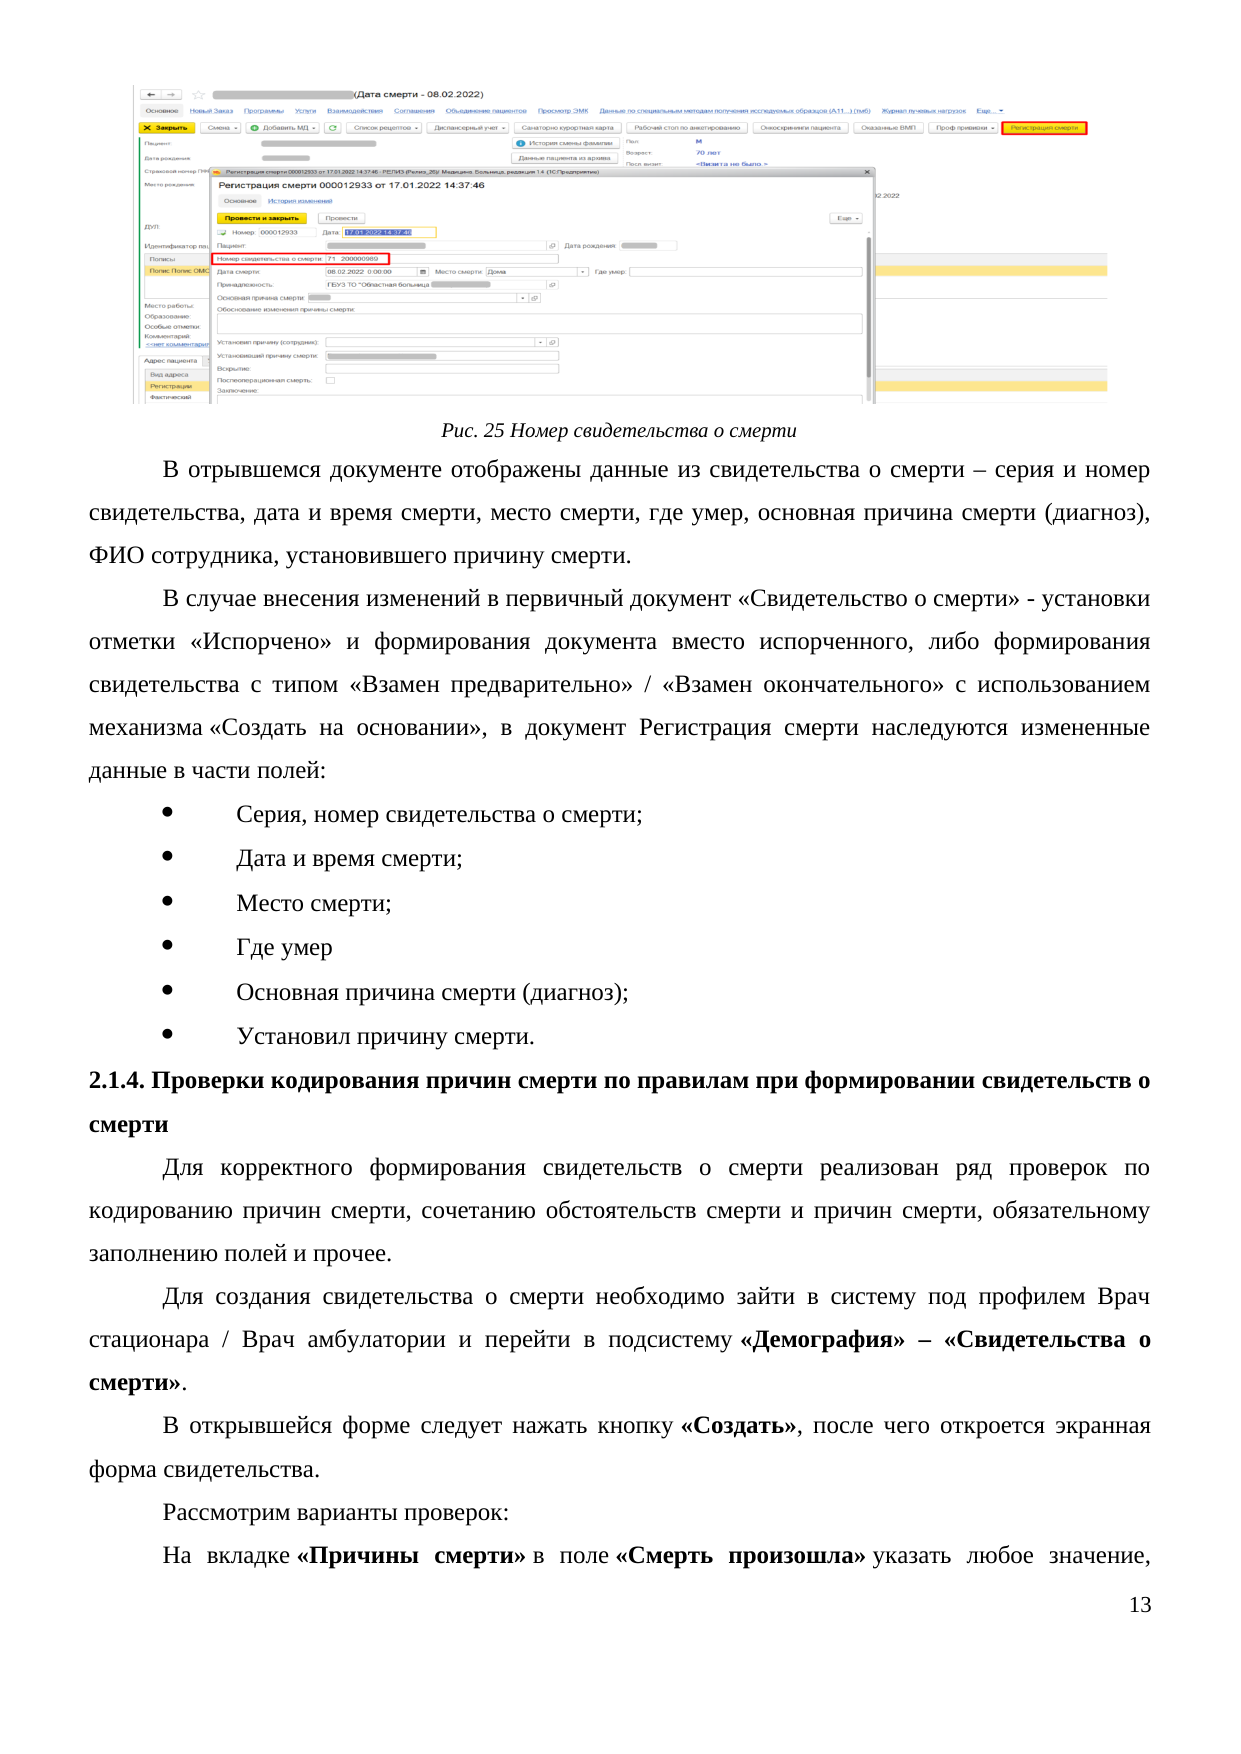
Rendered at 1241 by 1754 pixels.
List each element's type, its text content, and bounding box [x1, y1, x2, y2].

list Место смерти; [89, 888, 1152, 917]
text Для корректного формирования свидетельств о смерти реализован ряд проверок по кодированию причин смерти, сочетанию обстоятельств смерти и причин смерти, обязательному заполнению полей и прочее. [89, 1152, 1152, 1267]
text На вкладке «Причины смерти» в поле «Смерть произошла» указать любое значение, [89, 1540, 1152, 1569]
list Где умер [89, 932, 1152, 962]
text Для создания свидетельства о смерти необходимо зайти в систему под профилем Врач стационара / Врач амбулатории и перейти в подсистему «Демография» – «Свидетельства о смерти». [89, 1281, 1152, 1396]
text В отрывшемся документе отображены данные из свидетельства о смерти – серия и номер свидетельства, дата и время смерти, место смерти, где умер, основная причина смерти (диагноз), ФИО сотрудника, установившего причину смерти. [89, 454, 1152, 569]
picture [132, 85, 1108, 404]
text В случае внесения изменений в первичный документ «Свидетельство о смерти» - установки отметки «Испорчено» и формирования документа вместо испорченного, либо формирования свидетельства с типом «Взамен предварительно» / «Взамен окончательного» с использованием механизма «Создать на основании», в документ Регистрация смерти наследуются измененные данные в части полей: [89, 583, 1152, 784]
list Установил причину смерти. [89, 1021, 1152, 1051]
text Рассмотрим варианты проверок: [89, 1497, 1152, 1526]
list Дата и время смерти; [89, 843, 1152, 873]
list Серия, номер свидетельства о смерти; [89, 799, 1152, 828]
text Рис. 25 Номер свидетельства о смерти [89, 418, 1152, 442]
list Основная причина смерти (диагноз); [89, 977, 1152, 1006]
text 2.1.4. Проверки кодирования причин смерти по правилам при формировании свидетельств о смерти [89, 1066, 1152, 1137]
text В открывшейся форме следует нажать кнопку «Создать», после чего откроется экранная форма свидетельства. [89, 1411, 1152, 1482]
